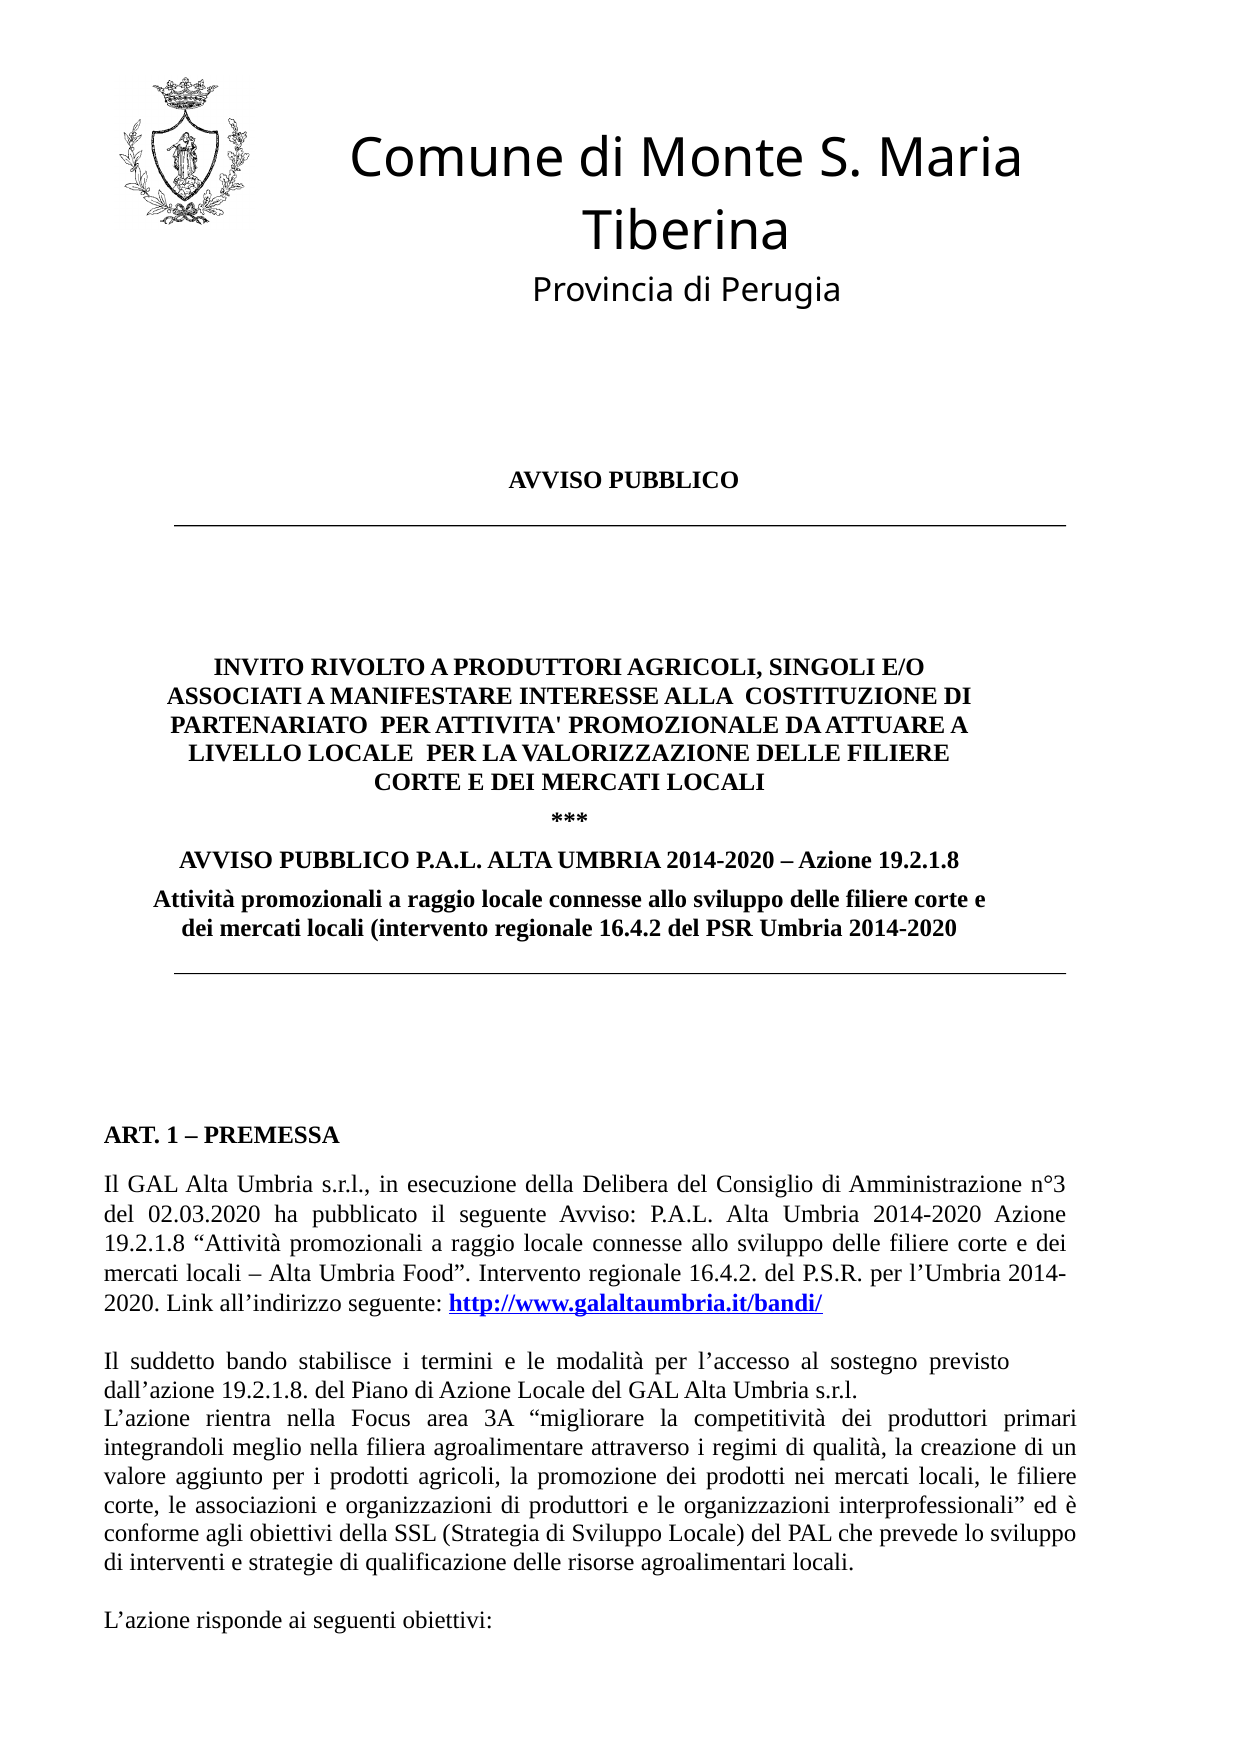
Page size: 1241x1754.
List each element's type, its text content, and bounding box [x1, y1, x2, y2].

text L’azione rientra nella Focus area 3A “migliorare la competitività dei produttori primari integrandoli meglio nella filiera agroalimentare attraverso i regimi di qualità, la creazione di un valore aggiunto per i prodotti agricoli, la promozione dei prodotti nei mercati locali, le filiere corte, le associazioni e organizzazioni di produttori e le organizzazioni interprofessionali” ed è conforme agli obiettivi della SSL (Strategia di Sviluppo Locale) del PAL che prevede lo sviluppo di interventi e strategie di qualificazione delle risorse agroalimentari locali. [103, 1403, 1078, 1576]
text Il GAL Alta Umbria s.r.l., in esecuzione della Delibera del Consiglio di Amministrazione n°3 del 02.03.2020 ha pubblicato il seguente Avviso: P.A.L. Alta Umbria 2014-2020 Azione 19.2.1.8 “Attività promozionali a raggio locale connesse allo sviluppo delle filiere corte e dei mercati locali – Alta Umbria Food”. Intervento regionale 16.4.2. del P.S.R. per l’Umbria 2014-2020. Link all’indirizzo seguente: http://www.galaltaumbria.it/bandi/ [103, 1169, 1067, 1316]
subtitle AVVISO PUBBLICO [103, 465, 1078, 494]
subtitle Attività promozionali a raggio locale connesse allo sviluppo delle filiere corte e dei mercati locali (intervento regionale 16.4.2 del PSR Umbria 2014-2020 [151, 884, 987, 942]
text *** [151, 806, 987, 835]
text Il suddetto bando stabilisce i termini e le modalità per l’accesso al sostegno previsto dall’azione 19.2.1.8. del Piano di Azione Locale del GAL Alta Umbria s.r.l. [103, 1346, 1011, 1403]
subtitle AVVISO PUBBLICO P.A.L. ALTA UMBRIA 2014-2020 – Azione 19.2.1.8 [151, 845, 987, 874]
text L’azione risponde ai seguenti obiettivi: [103, 1605, 1078, 1633]
text ART. 1 – PREMESSA [103, 1121, 1078, 1149]
subtitle INVITO RIVOLTO A PRODUTTORI AGRICOLI, SINGOLI E/O ASSOCIATI A MANIFESTARE INTERESSE ALLA COSTITUZIONE DI PARTENARIATO PER ATTIVITA' PROMOZIONALE DA ATTUARE A LIVELLO LOCALE PER LA VALORIZZAZIONE DELLE FILIERE CORTE E DEI MERCATI LOCALI [151, 652, 987, 796]
